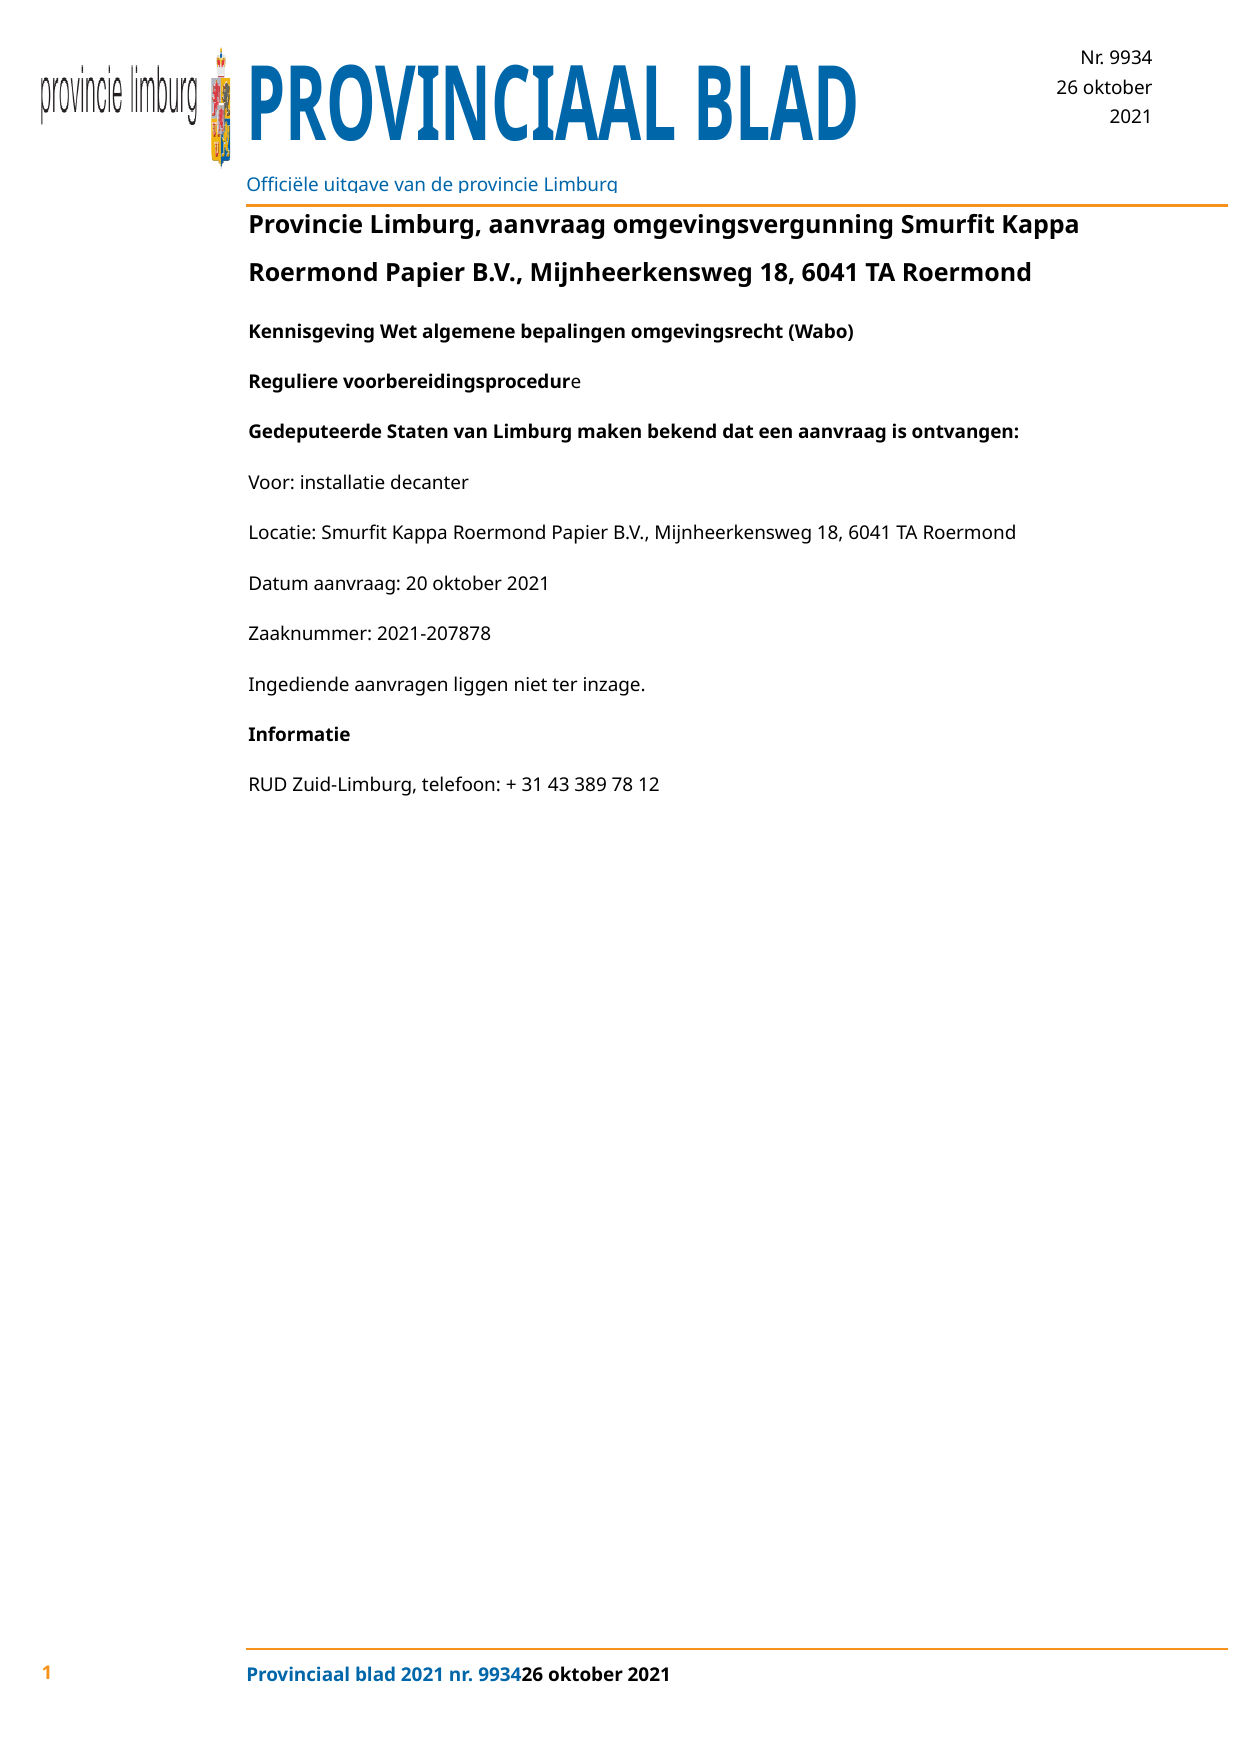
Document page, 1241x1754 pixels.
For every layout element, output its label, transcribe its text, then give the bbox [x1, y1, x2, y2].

text Kennisgeving Wet algemene bepalingen omgevingsrecht (Wabo) [248, 318, 1152, 344]
text Zaaknummer: 2021-207878 [248, 620, 1152, 646]
text Reguliere voorbereidingsprocedure [248, 368, 1152, 394]
picture [41, 47, 231, 172]
text RUD Zuid-Limburg, telefoon: + 31 43 389 78 12 [248, 772, 1152, 797]
text Informatie [248, 721, 1152, 747]
text Voor: installatie decanter [248, 469, 1152, 495]
text Locatie: Smurfit Kappa Roermond Papier B.V., Mijnheerkensweg 18, 6041 TA Roermond [248, 519, 1152, 545]
text Datum aanvraag: 20 oktober 2021 [248, 570, 1152, 596]
text Ingediende aanvragen liggen niet ter inzage. [248, 671, 1152, 697]
text Gedeputeerde Staten van Limburg maken bekend dat een aanvraag is ontvangen: [248, 419, 1152, 444]
text Provincie Limburg, aanvraag omgevingsvergunning Smurfit Kappa Roermond Papier B.V., Mijnheerkensweg 18, 6041 TA Roermond [248, 207, 1152, 288]
